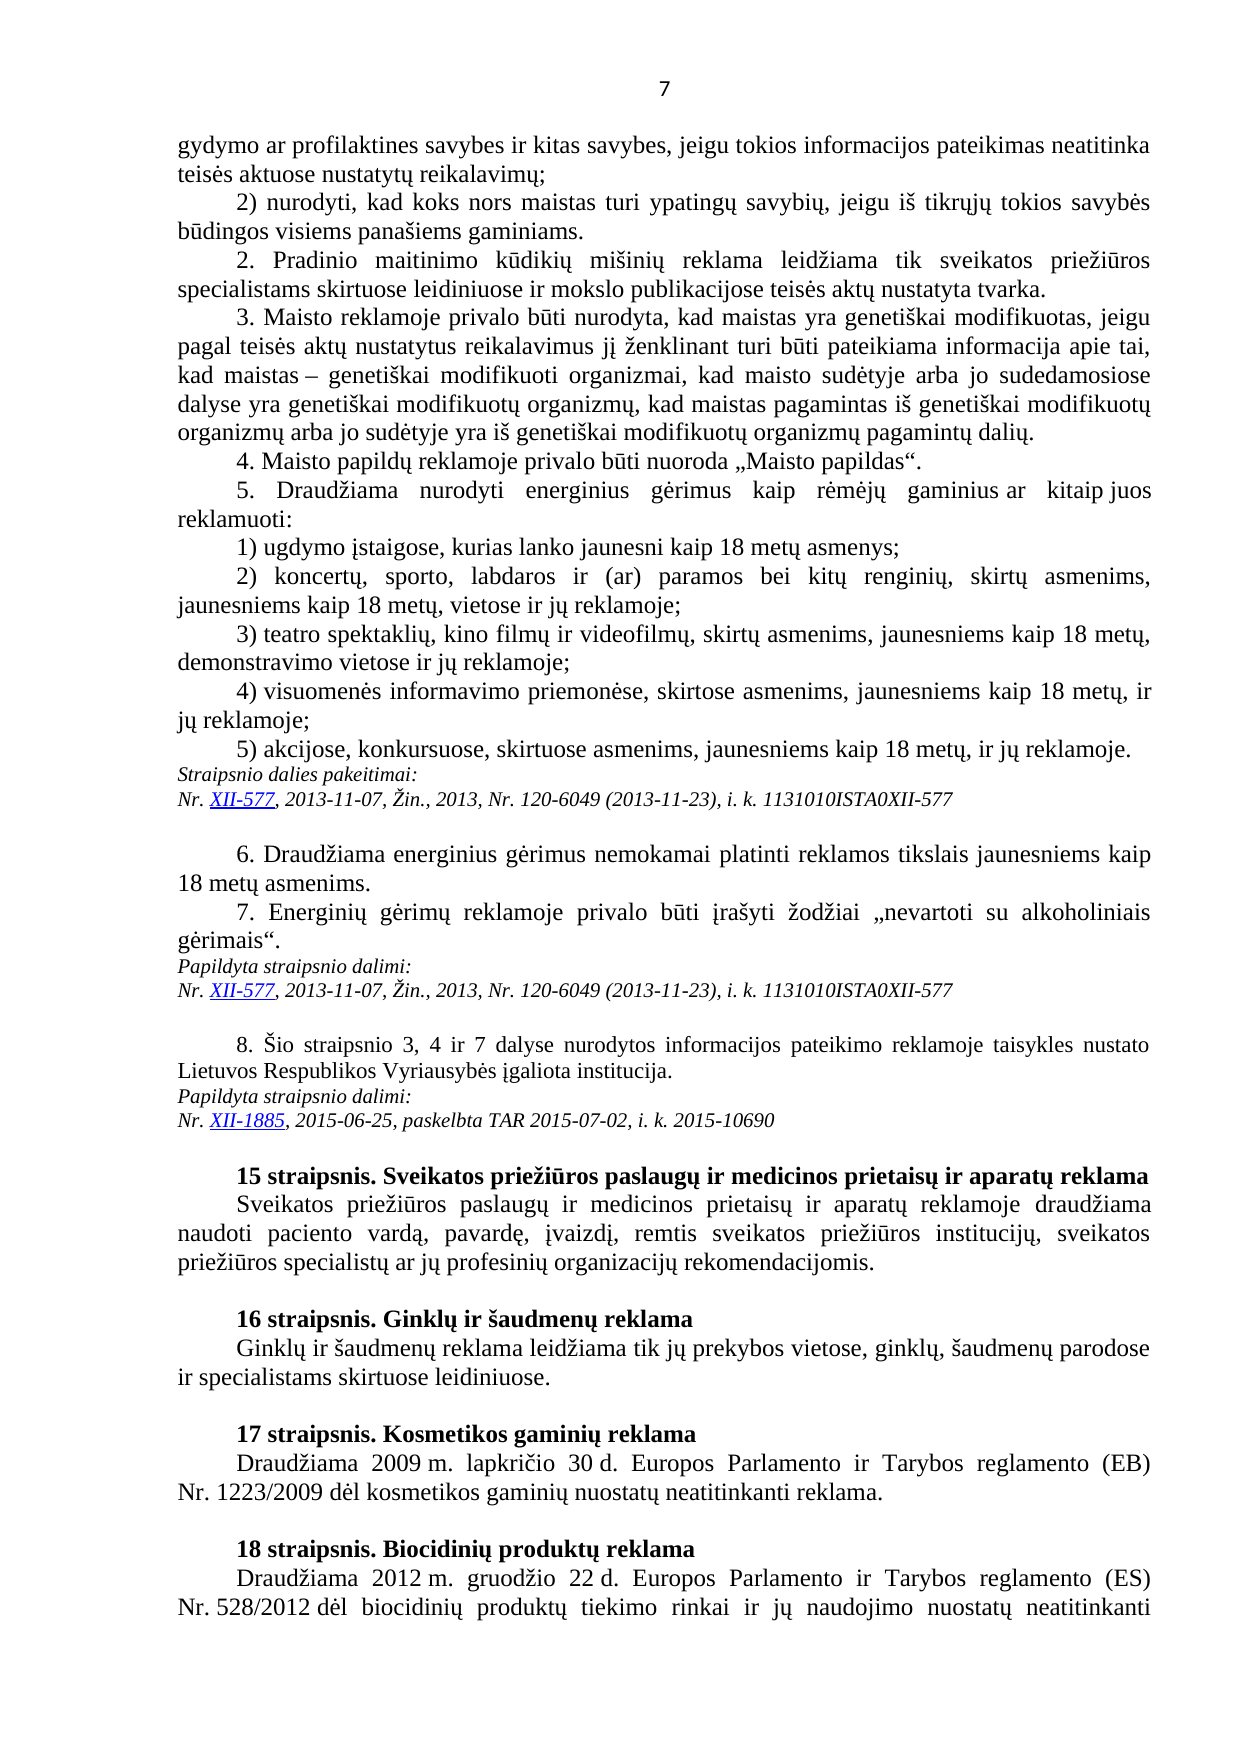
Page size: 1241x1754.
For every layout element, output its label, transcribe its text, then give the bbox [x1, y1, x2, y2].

text 2. Pradinio maitinimo kūdikių mišinių reklama leidžiama tik sveikatos priežiūros specialistams skirtuose leidiniuose ir mokslo publikacijose teisės aktų nustatyta tvarka. [177, 245, 1152, 302]
text 15 straipsnis. Sveikatos priežiūros paslaugų ir medicinos prietaisų ir aparatų reklama [177, 1161, 1152, 1189]
text 2) nurodyti, kad koks nors maistas turi ypatingų savybių, jeigu iš tikrųjų tokios savybės būdingos visiems panašiems gaminiams. [177, 187, 1152, 245]
text 4. Maisto papildų reklamoje privalo būti nuoroda „Maisto papildas“. [177, 446, 1152, 475]
text 16 straipsnis. Ginklų ir šaudmenų reklama [177, 1304, 1152, 1333]
text Nr. XII-1885, 2015-06-25, paskelbta TAR 2015-07-02, i. k. 2015-10690 [177, 1108, 1152, 1132]
text 5) akcijose, konkursuose, skirtuose asmenims, jaunesniems kaip 18 metų, ir jų reklamoje. [177, 734, 1152, 762]
text 7. Energinių gėrimų reklamoje privalo būti įrašyti žodžiai „nevartoti su alkoholiniais gėrimais“. [177, 897, 1152, 954]
text Nr. XII-577, 2013-11-07, Žin., 2013, Nr. 120-6049 (2013-11-23), i. k. 1131010ISTA0XII-577 [177, 786, 1152, 811]
text Sveikatos priežiūros paslaugų ir medicinos prietaisų ir aparatų reklamoje draudžiama naudoti paciento vardą, pavardę, įvaizdį, remtis sveikatos priežiūros institucijų, sveikatos priežiūros specialistų ar jų profesinių organizacijų rekomendacijomis. [177, 1189, 1152, 1276]
text Ginklų ir šaudmenų reklama leidžiama tik jų prekybos vietose, ginklų, šaudmenų parodose ir specialistams skirtuose leidiniuose. [177, 1333, 1152, 1391]
text Papildyta straipsnio dalimi: [177, 954, 1152, 978]
text 5. Draudžiama nurodyti energinius gėrimus kaip rėmėjų gaminius ar kitaip juos reklamuoti: [177, 475, 1152, 532]
text Straipsnio dalies pakeitimai: [177, 762, 1152, 786]
text 1) ugdymo įstaigose, kurias lanko jaunesni kaip 18 metų asmenys; [177, 532, 1152, 561]
text Nr. XII-577, 2013-11-07, Žin., 2013, Nr. 120-6049 (2013-11-23), i. k. 1131010ISTA0XII-577 [177, 978, 1152, 1002]
text 4) visuomenės informavimo priemonėse, skirtose asmenims, jaunesniems kaip 18 metų, ir jų reklamoje; [177, 676, 1152, 734]
text 18 straipsnis. Biocidinių produktų reklama [177, 1534, 1152, 1563]
text 2) koncertų, sporto, labdaros ir (ar) paramos bei kitų renginių, skirtų asmenims, jaunesniems kaip 18 metų, vietose ir jų reklamoje; [177, 561, 1152, 619]
text Papildyta straipsnio dalimi: [177, 1084, 1152, 1108]
text gydymo ar profilaktines savybes ir kitas savybes, jeigu tokios informacijos pateikimas neatitinka teisės aktuose nustatytų reikalavimų; [177, 130, 1152, 187]
text 3) teatro spektaklių, kino filmų ir videofilmų, skirtų asmenims, jaunesniems kaip 18 metų, demonstravimo vietose ir jų reklamoje; [177, 619, 1152, 676]
text 17 straipsnis. Kosmetikos gaminių reklama [177, 1419, 1152, 1448]
text 3. Maisto reklamoje privalo būti nurodyta, kad maistas yra genetiškai modifikuotas, jeigu pagal teisės aktų nustatytus reikalavimus jį ženklinant turi būti pateikiama informacija apie tai, kad maistas – genetiškai modifikuoti organizmai, kad maisto sudėtyje arba jo sudedamosiose dalyse yra genetiškai modifikuotų organizmų, kad maistas pagamintas iš genetiškai modifikuotų organizmų arba jo sudėtyje yra iš genetiškai modifikuotų organizmų pagamintų dalių. [177, 302, 1152, 446]
text 6. Draudžiama energinius gėrimus nemokamai platinti reklamos tikslais jaunesniems kaip 18 metų asmenims. [177, 839, 1152, 897]
text 8. Šio straipsnio 3, 4 ir 7 dalyse nurodytos informacijos pateikimo reklamoje taisykles nustato Lietuvos Respublikos Vyriausybės įgaliota institucija. [177, 1031, 1152, 1084]
text Draudžiama 2009 m. lapkričio 30 d. Europos Parlamento ir Tarybos reglamento (EB) Nr. 1223/2009 dėl kosmetikos gaminių nuostatų neatitinkanti reklama. [177, 1448, 1152, 1506]
text Draudžiama 2012 m. gruodžio 22 d. Europos Parlamento ir Tarybos reglamento (ES) Nr. 528/2012 dėl biocidinių produktų tiekimo rinkai ir jų naudojimo nuostatų neatitinkanti [177, 1563, 1152, 1621]
